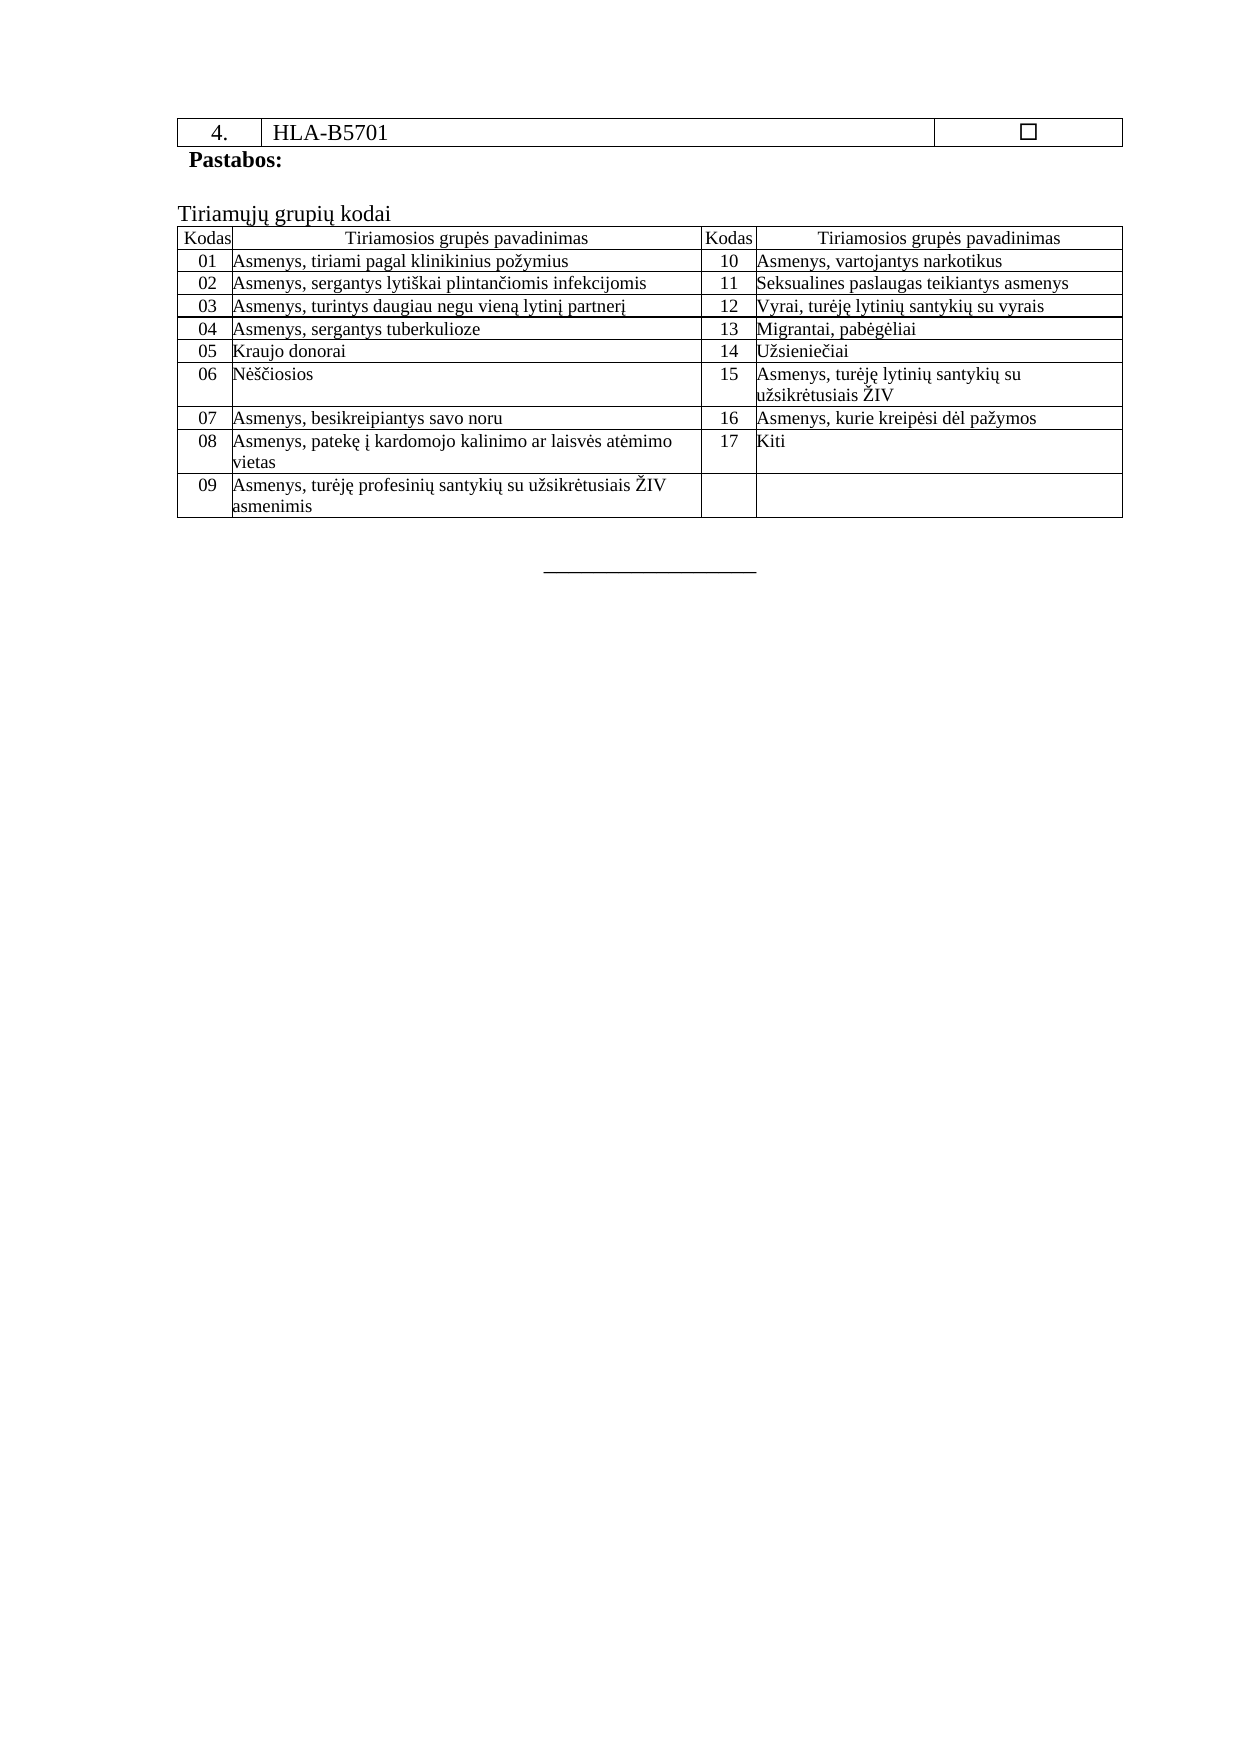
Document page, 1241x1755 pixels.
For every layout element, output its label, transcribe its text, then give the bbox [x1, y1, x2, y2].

table_cell Pastabos: [177, 147, 348, 188]
table_cell 04 [178, 318, 232, 339]
table_cell Asmenys, besikreipiantys savo noru [233, 407, 701, 428]
table_cell Užsieniečiai [757, 340, 1122, 362]
table_cell Asmenys, vartojantys narkotikus [757, 250, 1122, 271]
table_cell 16 [702, 407, 756, 428]
table_cell Kiti [757, 430, 1122, 473]
table_cell 01 [178, 250, 232, 271]
table_cell Nėščiosios [233, 363, 701, 406]
table_cell 02 [178, 272, 232, 294]
table_header Kodas [178, 227, 232, 249]
table_cell Asmenys, kurie kreipėsi dėl pažymos [757, 407, 1122, 428]
table_cell 13 [702, 318, 756, 339]
table_cell 03 [178, 295, 232, 316]
table_cell Asmenys, sergantys lytiškai plintančiomis infekcijomis [233, 272, 701, 294]
table_header Kodas [702, 227, 756, 249]
table_cell 11 [702, 272, 756, 294]
table_cell Asmenys, turėję profesinių santykių su užsikrėtusiais ŽIV asmenimis [233, 474, 701, 517]
table_cell 14 [702, 340, 756, 362]
table_cell [] [935, 119, 1122, 146]
table_cell Asmenys, patekę į kardomojo kalinimo ar laisvės atėmimo vietas [233, 430, 701, 473]
table_cell Asmenys, sergantys tuberkulioze [233, 318, 701, 339]
table_cell 09 [178, 474, 232, 517]
table_header Tiriamosios grupės pavadinimas [233, 227, 701, 249]
table_cell Asmenys, turėję lytinių santykių su užsikrėtusiais ŽIV [757, 363, 1122, 406]
table_cell Kraujo donorai [233, 340, 701, 362]
table_cell 08 [178, 430, 232, 473]
table_cell 07 [178, 407, 232, 428]
table_cell 17 [702, 430, 756, 473]
table_cell 05 [178, 340, 232, 362]
table_cell Asmenys, tiriami pagal klinikinius požymius [233, 250, 701, 271]
table_cell 10 [702, 250, 756, 271]
table_cell HLA-B5701 [262, 119, 934, 146]
table_cell 06 [178, 363, 232, 406]
text _________________ [177, 547, 1122, 575]
table_cell [702, 474, 756, 517]
text Tiriamųjų grupių kodai [177, 200, 1122, 226]
table_cell [349, 147, 1122, 188]
table_cell Migrantai, pabėgėliai [757, 318, 1122, 339]
table_cell Asmenys, turintys daugiau negu vieną lytinį partnerį [233, 295, 701, 316]
table_header Tiriamosios grupės pavadinimas [757, 227, 1122, 249]
table_cell 4. [178, 119, 261, 146]
table_cell 12 [702, 295, 756, 316]
table_cell Seksualines paslaugas teikiantys asmenys [757, 272, 1122, 294]
table_cell [757, 474, 1122, 517]
table_cell 15 [702, 363, 756, 406]
table_cell Vyrai, turėję lytinių santykių su vyrais [757, 295, 1122, 316]
